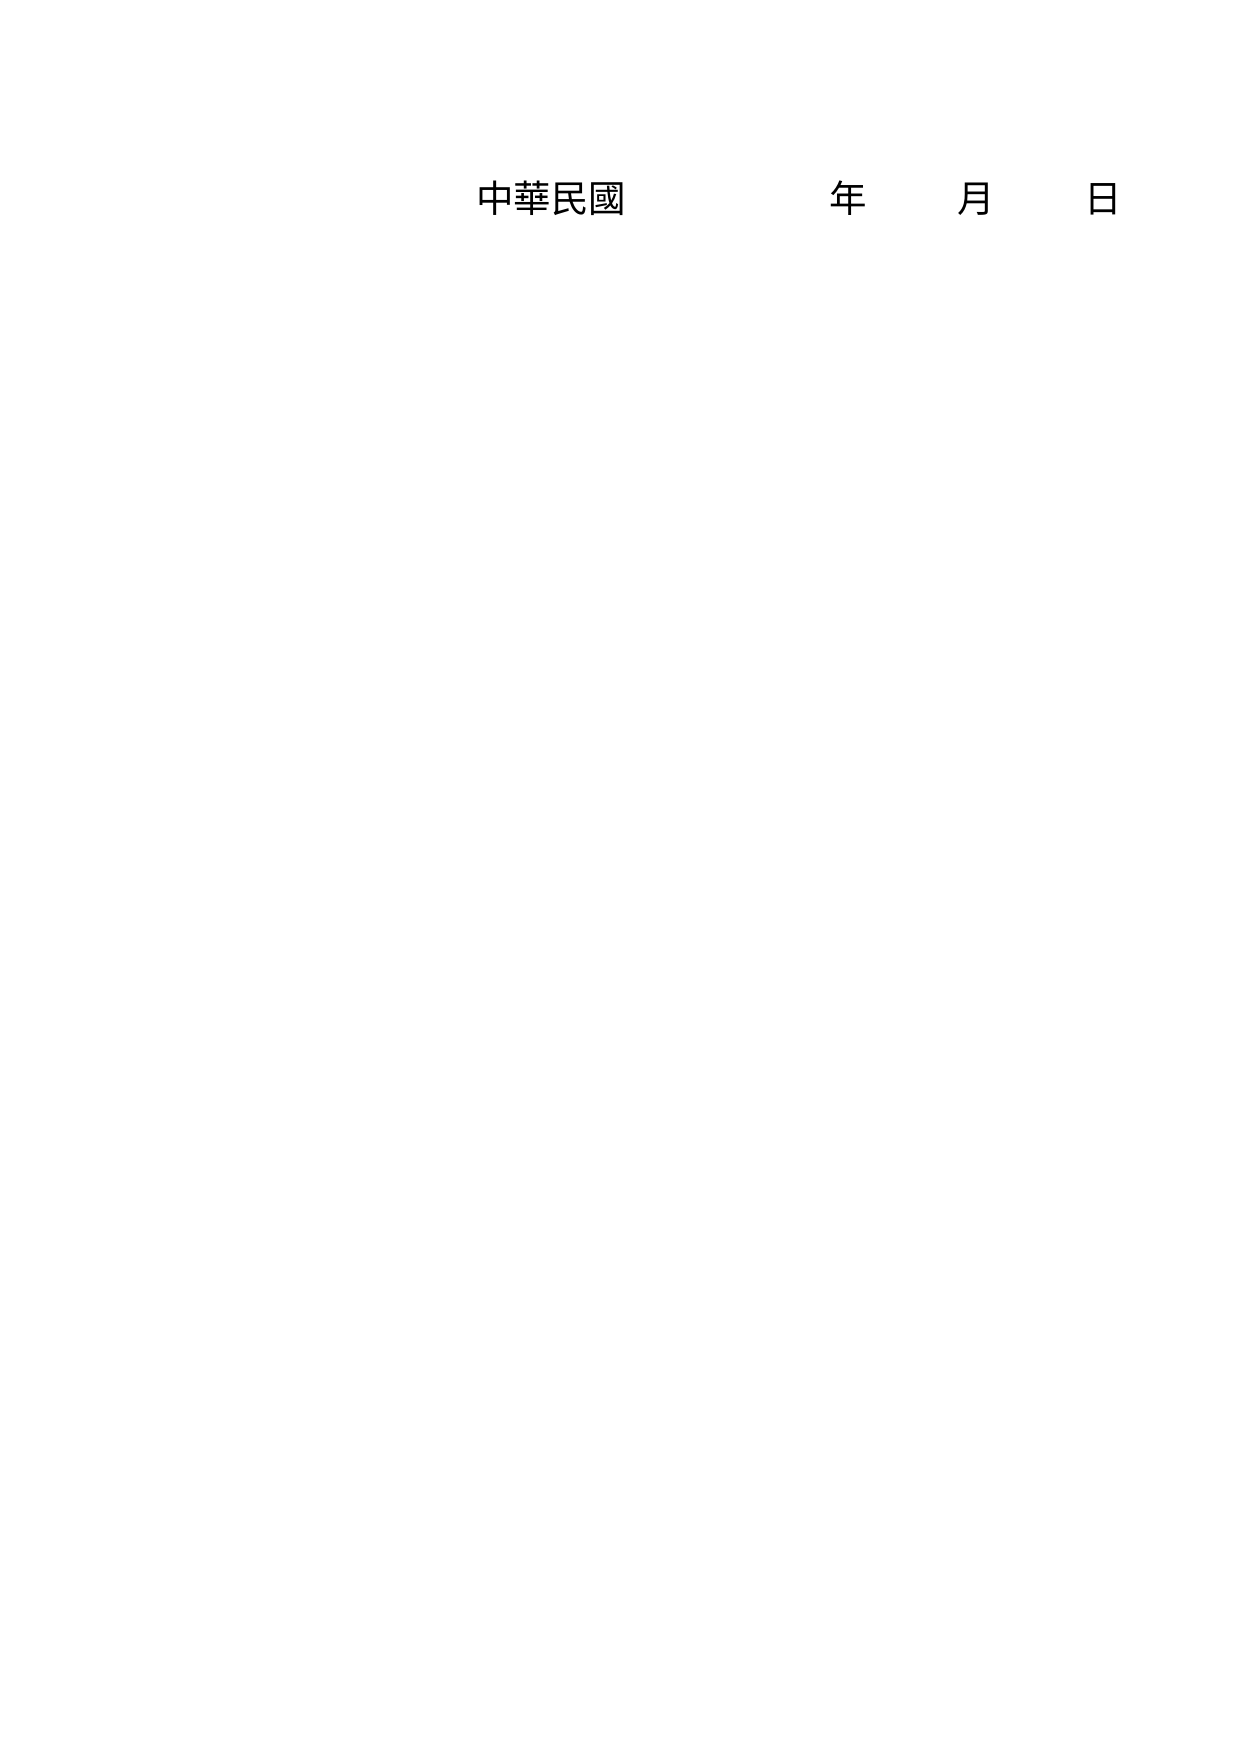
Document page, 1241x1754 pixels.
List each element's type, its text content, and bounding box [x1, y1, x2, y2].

text 中華民國 年 月 日 [118, 158, 1122, 221]
